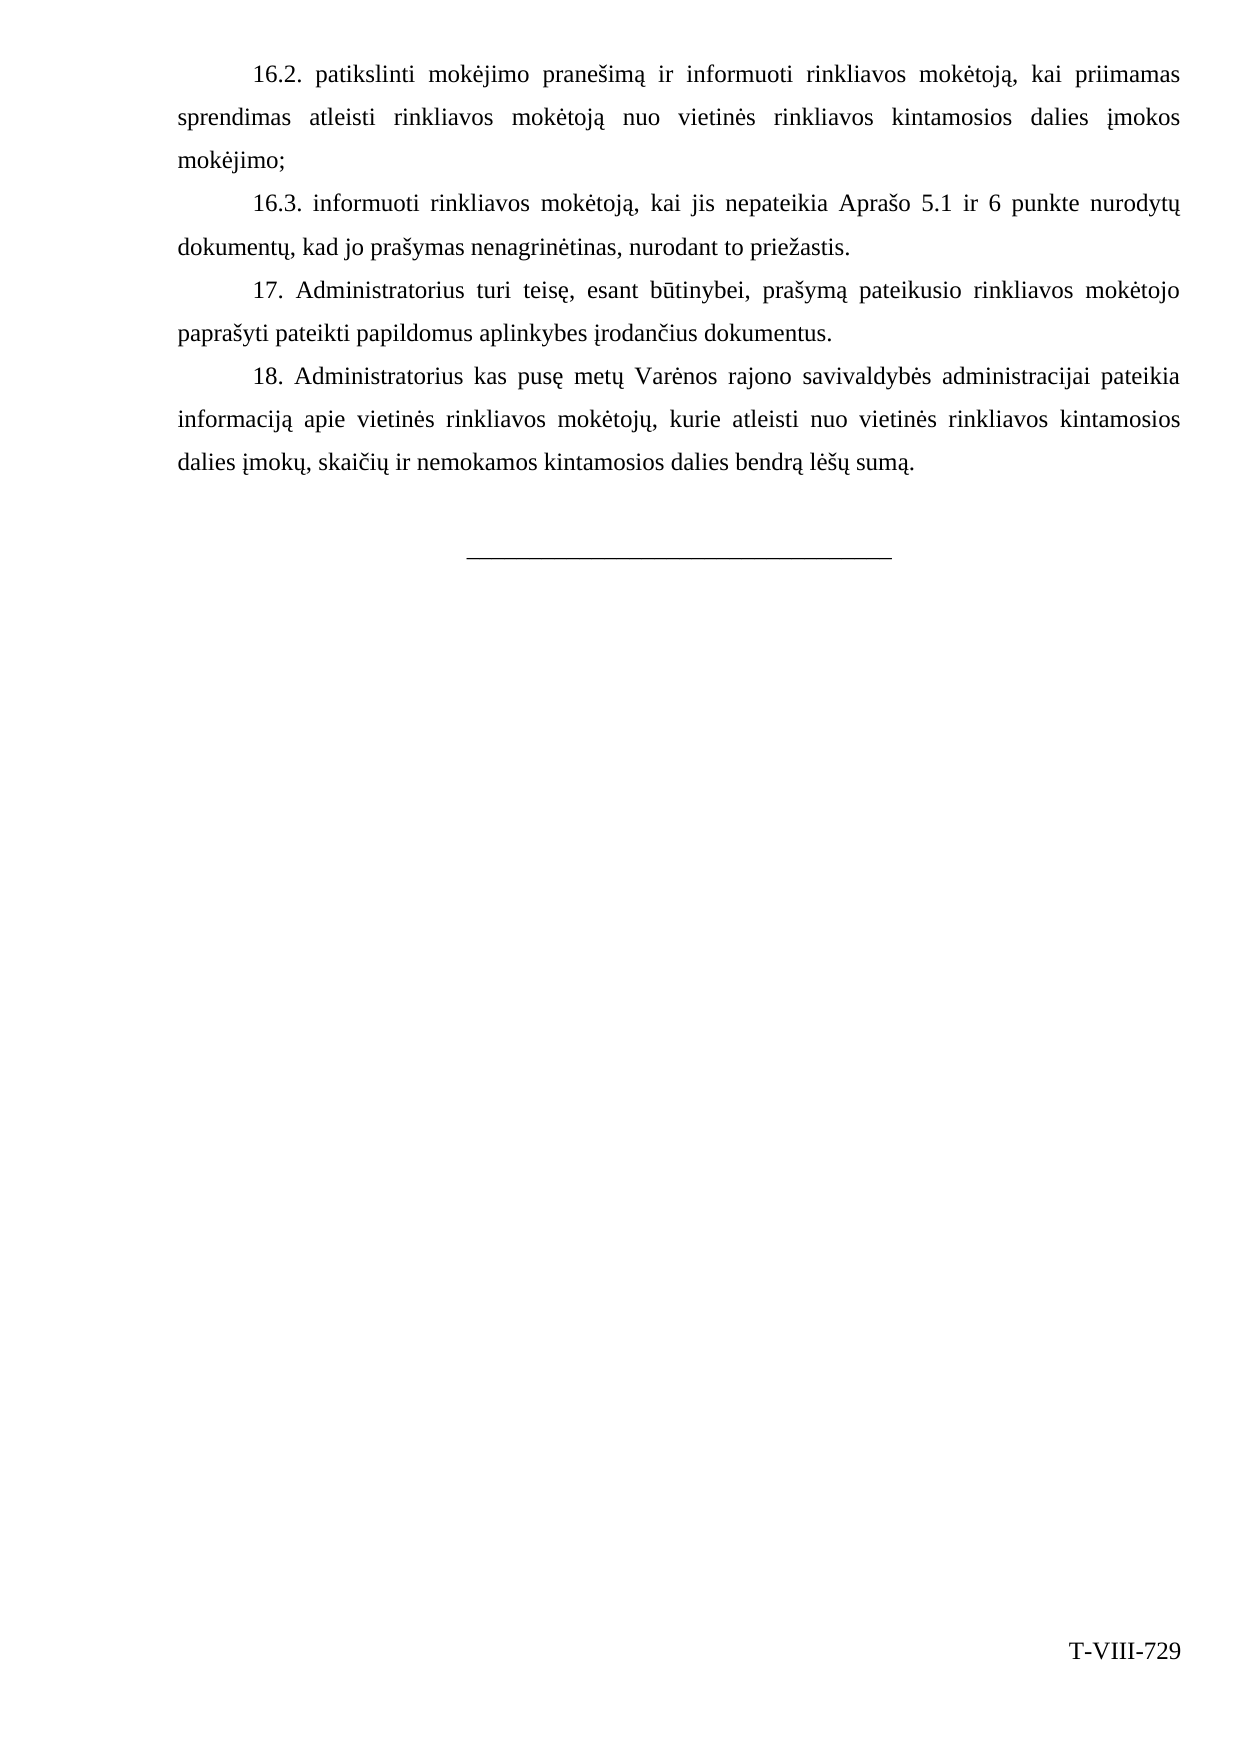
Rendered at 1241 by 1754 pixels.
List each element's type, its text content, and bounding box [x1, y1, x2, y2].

text __________________________________ [177, 533, 1181, 562]
text 16.3. informuoti rinkliavos mokėtoją, kai jis nepateikia Aprašo 5.1 ir 6 punkte nurodytų dokumentų, kad jo prašymas nenagrinėtinas, nurodant to priežastis. [177, 188, 1181, 260]
text 18. Administratorius kas pusę metų Varėnos rajono savivaldybės administracijai pateikia informaciją apie vietinės rinkliavos mokėtojų, kurie atleisti nuo vietinės rinkliavos kintamosios dalies įmokų, skaičių ir nemokamos kintamosios dalies bendrą lėšų sumą. [177, 361, 1181, 476]
text 16.2. patikslinti mokėjimo pranešimą ir informuoti rinkliavos mokėtoją, kai priimamas sprendimas atleisti rinkliavos mokėtoją nuo vietinės rinkliavos kintamosios dalies įmokos mokėjimo; [177, 59, 1181, 174]
text 17. Administratorius turi teisę, esant būtinybei, prašymą pateikusio rinkliavos mokėtojo paprašyti pateikti papildomus aplinkybes įrodančius dokumentus. [177, 275, 1181, 347]
